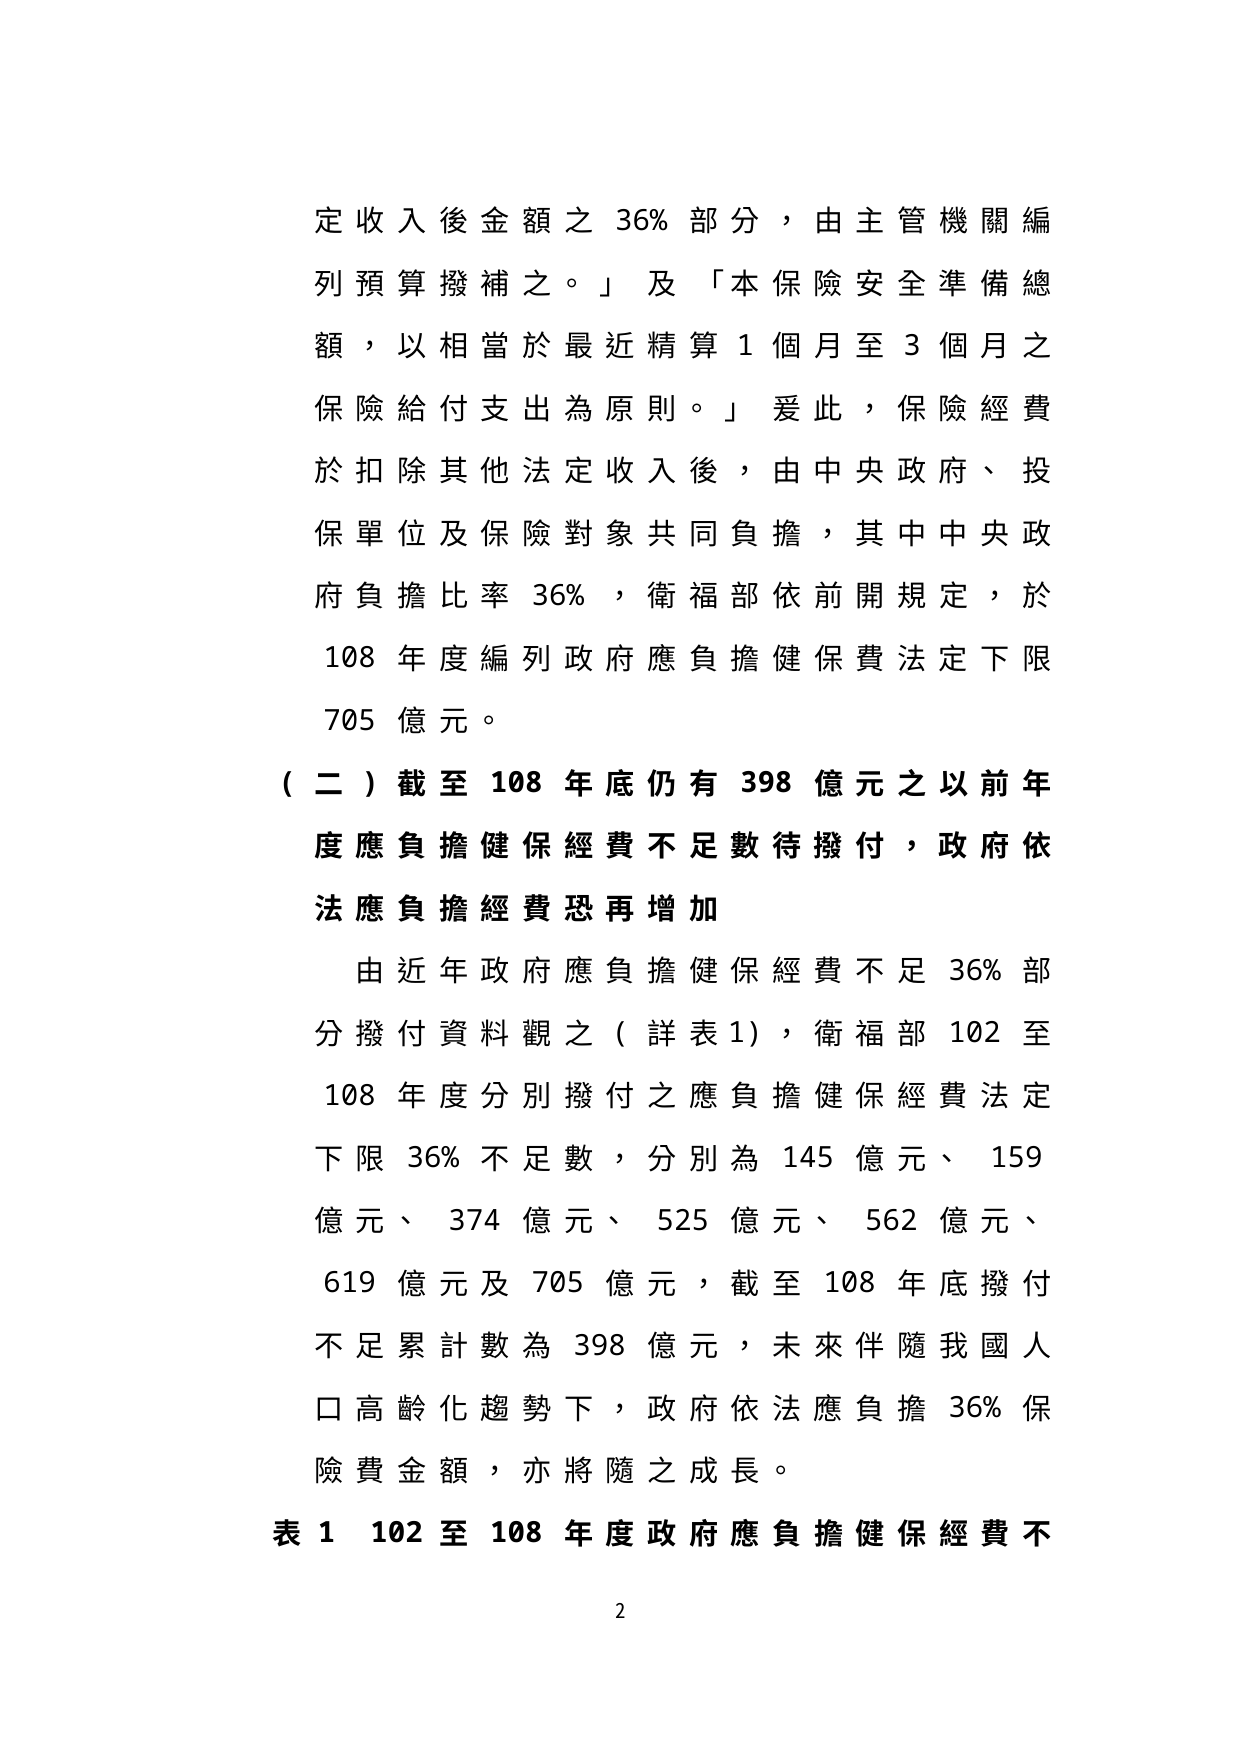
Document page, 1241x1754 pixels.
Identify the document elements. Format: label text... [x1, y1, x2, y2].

text 定收入後金額之36%部分，由主管機關編列預算撥補之。」及「本保險安全準備總額，以相當於最近精算1個月至3個月之保險給付支出為原則。」爰此，保險經費於扣除其他法定收入後，由中央政府、投保單位及保險對象共同負擔，其中中央政府負擔比率36%，衛福部依前開規定，於108年度編列政府應負擔健保費法定下限705億元。 [271, 177, 1058, 740]
text 由近年政府應負擔健保經費不足36%部分撥付資料觀之(詳表1)，衛福部102至108年度分別撥付之應負擔健保經費法定下限36%不足數，分別為145億元、159億元、374億元、525億元、562億元、619億元及705億元，截至108年底撥付不足累計數為398億元，未來伴隨我國人口高齡化趨勢下，政府依法應負擔36%保險費金額，亦將隨之成長。 [271, 927, 1058, 1490]
text 表1 102至108年度政府應負擔健保經費不 [240, 1490, 1058, 1552]
text (二)截至108年底仍有398億元之以前年度應負擔健保經費不足數待撥付，政府依法應負擔經費恐再增加 [242, 740, 1058, 927]
